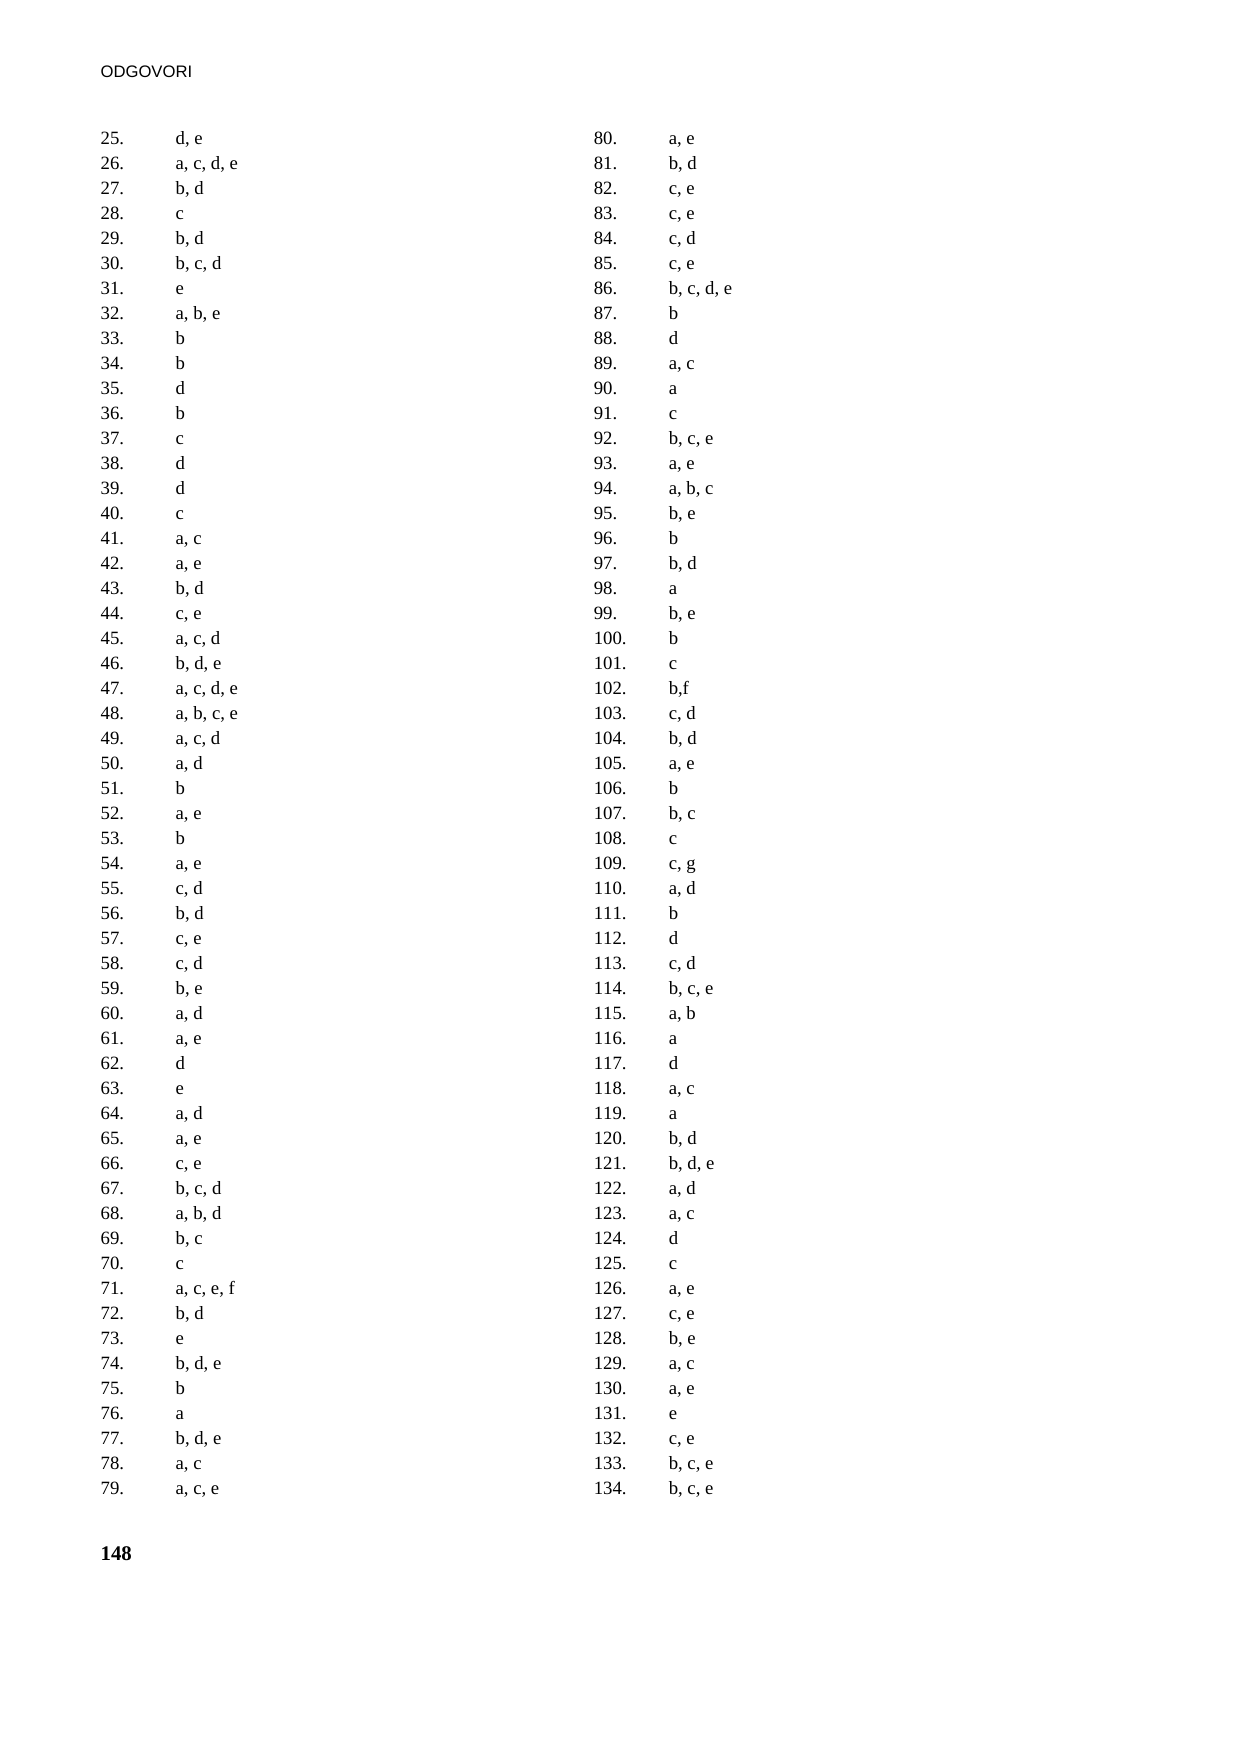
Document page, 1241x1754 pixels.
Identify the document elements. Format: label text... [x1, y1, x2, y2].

text 124. d [593, 1224, 1051, 1249]
text 116. a [593, 1024, 1051, 1049]
text 79. a, c, e [100, 1474, 558, 1499]
text 110. a, d [593, 874, 1051, 899]
text 44. c, e [100, 599, 558, 624]
text 92. b, c, e [593, 424, 1051, 449]
text 58. c, d [100, 949, 558, 974]
text 35. d [100, 374, 558, 399]
text 83. c, e [593, 199, 1051, 224]
text 109. c, g [593, 849, 1051, 874]
text 49. a, c, d [100, 724, 558, 749]
text 56. b, d [100, 899, 558, 924]
text 119. a [593, 1099, 1051, 1124]
text 84. c, d [593, 224, 1051, 249]
text 103. c, d [593, 699, 1051, 724]
text 74. b, d, e [100, 1349, 558, 1374]
text 47. a, c, d, e [100, 674, 558, 699]
text 31. e [100, 274, 558, 299]
text 132. c, e [593, 1424, 1051, 1449]
text 50. a, d [100, 749, 558, 774]
text 94. a, b, c [593, 474, 1051, 499]
text 90. a [593, 374, 1051, 399]
text 122. a, d [593, 1174, 1051, 1199]
text 134. b, c, e [593, 1474, 1051, 1499]
text 39. d [100, 474, 558, 499]
text 40. c [100, 499, 558, 524]
text 117. d [593, 1049, 1051, 1074]
text 34. b [100, 349, 558, 374]
text 133. b, c, e [593, 1449, 1051, 1474]
text 73. e [100, 1324, 558, 1349]
text 52. a, e [100, 799, 558, 824]
text 30. b, c, d [100, 249, 558, 274]
text 97. b, d [593, 549, 1051, 574]
text 112. d [593, 924, 1051, 949]
text 89. a, c [593, 349, 1051, 374]
text 108. c [593, 824, 1051, 849]
text 57. c, e [100, 924, 558, 949]
text 55. c, d [100, 874, 558, 899]
text 113. c, d [593, 949, 1051, 974]
text 46. b, d, e [100, 649, 558, 674]
text 91. c [593, 399, 1051, 424]
text 88. d [593, 324, 1051, 349]
text 129. a, c [593, 1349, 1051, 1374]
text 86. b, c, d, e [593, 274, 1051, 299]
text 120. b, d [593, 1124, 1051, 1149]
text 32. a, b, e [100, 299, 558, 324]
text 69. b, c [100, 1224, 558, 1249]
text 68. a, b, d [100, 1199, 558, 1224]
text 127. c, e [593, 1299, 1051, 1324]
text 42. a, e [100, 549, 558, 574]
text 93. a, e [593, 449, 1051, 474]
text 104. b, d [593, 724, 1051, 749]
text 33. b [100, 324, 558, 349]
text 98. a [593, 574, 1051, 599]
text 37. c [100, 424, 558, 449]
text 66. c, e [100, 1149, 558, 1174]
text 77. b, d, e [100, 1424, 558, 1449]
text 29. b, d [100, 224, 558, 249]
text 67. b, c, d [100, 1174, 558, 1199]
text 78. a, c [100, 1449, 558, 1474]
text 80. a, e [593, 124, 1051, 149]
text 53. b [100, 824, 558, 849]
text 106. b [593, 774, 1051, 799]
text 123. a, c [593, 1199, 1051, 1224]
text 38. d [100, 449, 558, 474]
text 36. b [100, 399, 558, 424]
text 95. b, e [593, 499, 1051, 524]
text 82. c, e [593, 174, 1051, 199]
text 101. c [593, 649, 1051, 674]
text 114. b, c, e [593, 974, 1051, 999]
text 25. d, e [100, 124, 558, 149]
text 126. a, e [593, 1274, 1051, 1299]
text 118. a, c [593, 1074, 1051, 1099]
text 71. a, c, e, f [100, 1274, 558, 1299]
text 105. a, e [593, 749, 1051, 774]
text 63. e [100, 1074, 558, 1099]
text 59. b, e [100, 974, 558, 999]
text 125. c [593, 1249, 1051, 1274]
text 81. b, d [593, 149, 1051, 174]
text 28. c [100, 199, 558, 224]
text 100. b [593, 624, 1051, 649]
text 48. a, b, c, e [100, 699, 558, 724]
text 27. b, d [100, 174, 558, 199]
text 65. a, e [100, 1124, 558, 1149]
text 130. a, e [593, 1374, 1051, 1399]
text 75. b [100, 1374, 558, 1399]
text 43. b, d [100, 574, 558, 599]
text 45. a, c, d [100, 624, 558, 649]
text 72. b, d [100, 1299, 558, 1324]
text 121. b, d, e [593, 1149, 1051, 1174]
text 102. b,f [593, 674, 1051, 699]
text 60. a, d [100, 999, 558, 1024]
text 70. c [100, 1249, 558, 1274]
text 85. c, e [593, 249, 1051, 274]
text 111. b [593, 899, 1051, 924]
text 96. b [593, 524, 1051, 549]
text 99. b, e [593, 599, 1051, 624]
text 131. e [593, 1399, 1051, 1424]
text 62. d [100, 1049, 558, 1074]
text 26. a, c, d, e [100, 149, 558, 174]
text 61. a, e [100, 1024, 558, 1049]
text 128. b, e [593, 1324, 1051, 1349]
text 54. a, e [100, 849, 558, 874]
text 76. a [100, 1399, 558, 1424]
text 107. b, c [593, 799, 1051, 824]
text 64. a, d [100, 1099, 558, 1124]
text 87. b [593, 299, 1051, 324]
text 41. a, c [100, 524, 558, 549]
text 115. a, b [593, 999, 1051, 1024]
text 51. b [100, 774, 558, 799]
